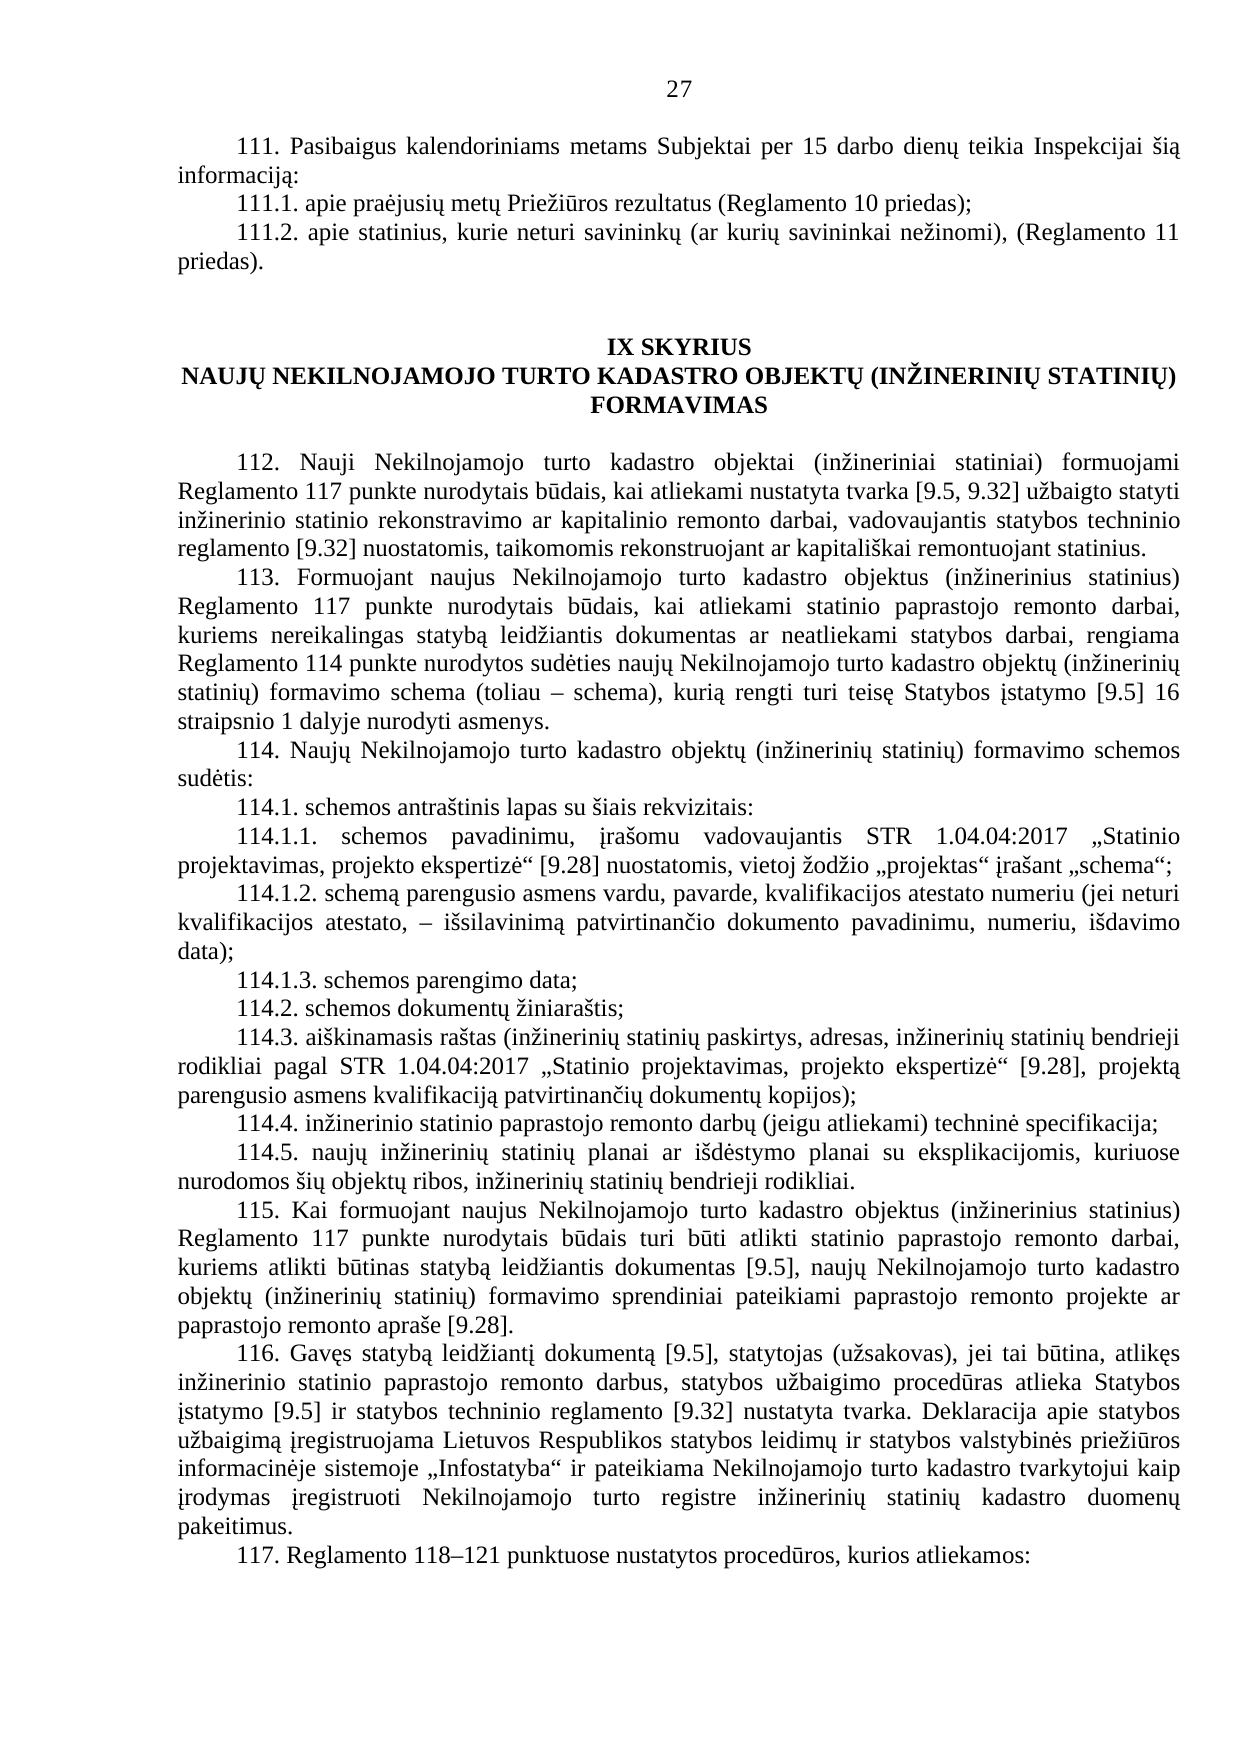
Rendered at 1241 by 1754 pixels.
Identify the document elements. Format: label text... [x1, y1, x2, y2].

text NAUJŲ NEKILNOJAMOJO TURTO KADASTRO OBJEKTŲ (inžineriniŲ statinIŲ) FORMAVIMAS [177, 361, 1181, 418]
text 115. Kai formuojant naujus Nekilnojamojo turto kadastro objektus (inžinerinius statinius) Reglamento 117 punkte nurodytais būdais turi būti atlikti statinio paprastojo remonto darbai, kuriems atlikti būtinas statybą leidžiantis dokumentas [9.5], naujų Nekilnojamojo turto kadastro objektų (inžinerinių statinių) formavimo sprendiniai pateikiami paprastojo remonto projekte ar paprastojo remonto apraše [9.28]. [177, 1195, 1181, 1338]
text 114.5. naujų inžinerinių statinių planai ar išdėstymo planai su eksplikacijomis, kuriuose nurodomos šių objektų ribos, inžinerinių statinių bendrieji rodikliai. [177, 1137, 1181, 1195]
text 114.1.2. schemą parengusio asmens vardu, pavarde, kvalifikacijos atestato numeriu (jei neturi kvalifikacijos atestato, – išsilavinimą patvirtinančio dokumento pavadinimu, numeriu, išdavimo data); [177, 878, 1181, 965]
text 117. Reglamento 118–121 punktuose nustatytos procedūros, kurios atliekamos: [177, 1540, 1181, 1568]
text 114.1.1. schemos pavadinimu, įrašomu vadovaujantis STR 1.04.04:2017 „Statinio projektavimas, projekto ekspertizė“ [9.28] nuostatomis, vietoj žodžio „projektas“ įrašant „schema“; [177, 821, 1181, 878]
text 114.2. schemos dokumentų žiniaraštis; [177, 993, 1181, 1022]
text 114. Naujų Nekilnojamojo turto kadastro objektų (inžinerinių statinių) formavimo schemos sudėtis: [177, 735, 1181, 792]
text IX SKYRIUS [177, 332, 1181, 361]
text 116. Gavęs statybą leidžiantį dokumentą [9.5], statytojas (užsakovas), jei tai būtina, atlikęs inžinerinio statinio paprastojo remonto darbus, statybos užbaigimo procedūras atlieka Statybos įstatymo [9.5] ir statybos techninio reglamento [9.32] nustatyta tvarka. Deklaracija apie statybos užbaigimą įregistruojama Lietuvos Respublikos statybos leidimų ir statybos valstybinės priežiūros informacinėje sistemoje „Infostatyba“ ir pateikiama Nekilnojamojo turto kadastro tvarkytojui kaip įrodymas įregistruoti Nekilnojamojo turto registre inžinerinių statinių kadastro duomenų pakeitimus. [177, 1338, 1181, 1540]
text 113. Formuojant naujus Nekilnojamojo turto kadastro objektus (inžinerinius statinius) Reglamento 117 punkte nurodytais būdais, kai atliekami statinio paprastojo remonto darbai, kuriems nereikalingas statybą leidžiantis dokumentas ar neatliekami statybos darbai, rengiama Reglamento 114 punkte nurodytos sudėties naujų Nekilnojamojo turto kadastro objektų (inžinerinių statinių) formavimo schema (toliau – schema), kurią rengti turi teisę Statybos įstatymo [9.5] 16 straipsnio 1 dalyje nurodyti asmenys. [177, 562, 1181, 735]
text 114.3. aiškinamasis raštas (inžinerinių statinių paskirtys, adresas, inžinerinių statinių bendrieji rodikliai pagal STR 1.04.04:2017 „Statinio projektavimas, projekto ekspertizė“ [9.28], projektą parengusio asmens kvalifikaciją patvirtinančių dokumentų kopijos); [177, 1022, 1181, 1108]
text 111.1. apie praėjusių metų Priežiūros rezultatus (Reglamento 10 priedas); [177, 188, 1181, 217]
text 111.2. apie statinius, kurie neturi savininkų (ar kurių savininkai nežinomi), (Reglamento 11 priedas). [177, 217, 1181, 275]
text 114.1.3. schemos parengimo data; [177, 965, 1181, 993]
text 112. Nauji Nekilnojamojo turto kadastro objektai (inžineriniai statiniai) formuojami Reglamento 117 punkte nurodytais būdais, kai atliekami nustatyta tvarka [9.5, 9.32] užbaigto statyti inžinerinio statinio rekonstravimo ar kapitalinio remonto darbai, vadovaujantis statybos techninio reglamento [9.32] nuostatomis, taikomomis rekonstruojant ar kapitališkai remontuojant statinius. [177, 447, 1181, 562]
text 114.1. schemos antraštinis lapas su šiais rekvizitais: [177, 792, 1181, 821]
text 111. Pasibaigus kalendoriniams metams Subjektai per 15 darbo dienų teikia Inspekcijai šią informaciją: [177, 131, 1181, 188]
text 114.4. inžinerinio statinio paprastojo remonto darbų (jeigu atliekami) techninė specifikacija; [177, 1108, 1181, 1137]
